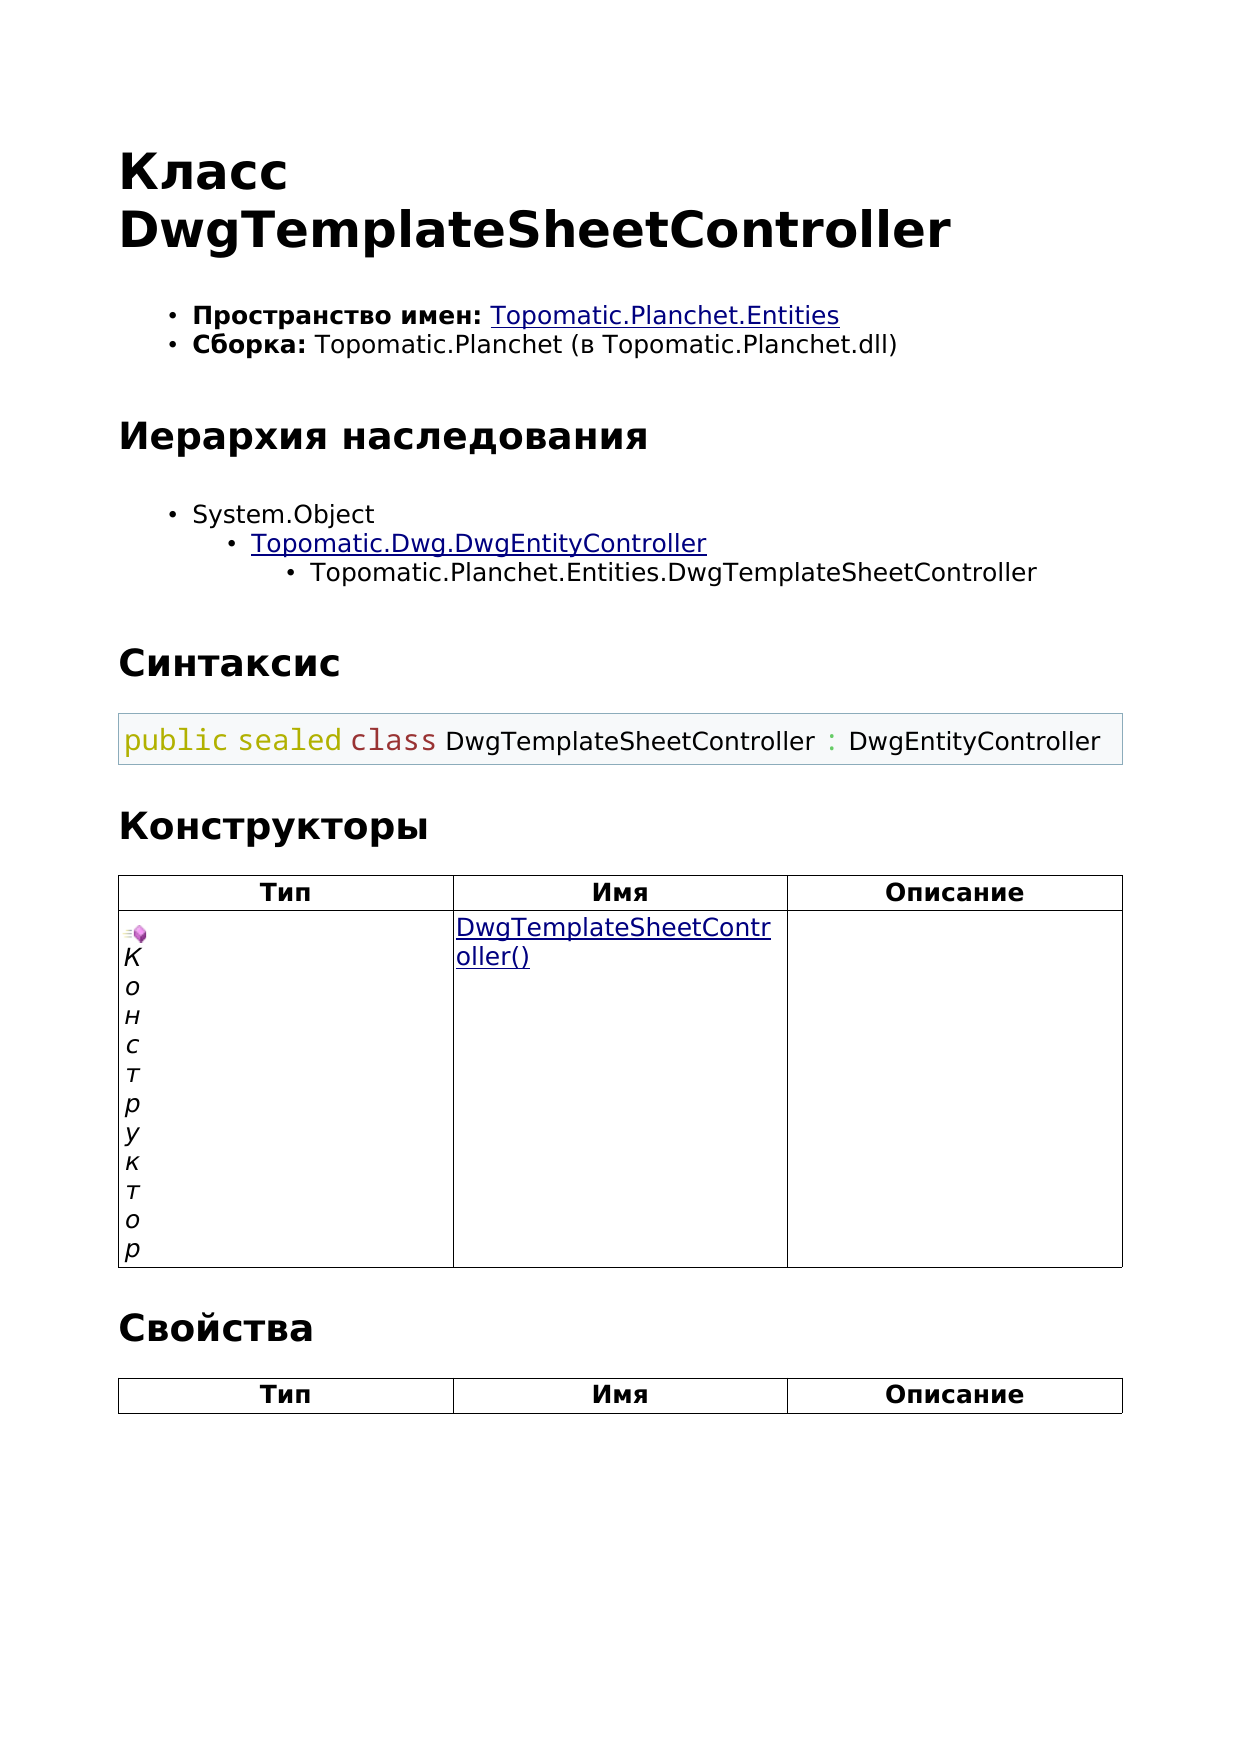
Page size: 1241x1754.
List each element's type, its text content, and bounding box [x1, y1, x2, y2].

list Сборка: Topomatic.Planchet (в Topomatic.Planchet.dll) [177, 331, 1122, 360]
table_header Имя [454, 876, 787, 910]
table_header Описание [788, 876, 1122, 910]
subtitle Иерархия наследования [118, 414, 1122, 458]
list System.Object [177, 500, 1122, 529]
subtitle Синтаксис [118, 642, 1122, 686]
subtitle Класс DwgTemplateSheetController [118, 143, 1122, 259]
list Topomatic.Planchet.Entities.DwgTemplateSheetController [295, 558, 1122, 587]
subtitle Свойства [118, 1307, 1122, 1350]
table_header public sealed class DwgTemplateSheetController : DwgEntityController [119, 714, 1122, 764]
table_cell [119, 911, 453, 1267]
table_header Имя [454, 1379, 787, 1413]
list Пространство имен: Topomatic.Planchet.Entities [177, 302, 1122, 331]
table_cell [788, 911, 1122, 1267]
table_header Описание [788, 1379, 1122, 1413]
table_header Тип [119, 1379, 453, 1413]
table_cell DwgTemplateSheetController() [454, 911, 787, 1267]
table_header Тип [119, 876, 453, 910]
list Topomatic.Dwg.DwgEntityController [236, 529, 1122, 558]
picture [121, 925, 147, 943]
subtitle Конструкторы [118, 804, 1122, 848]
